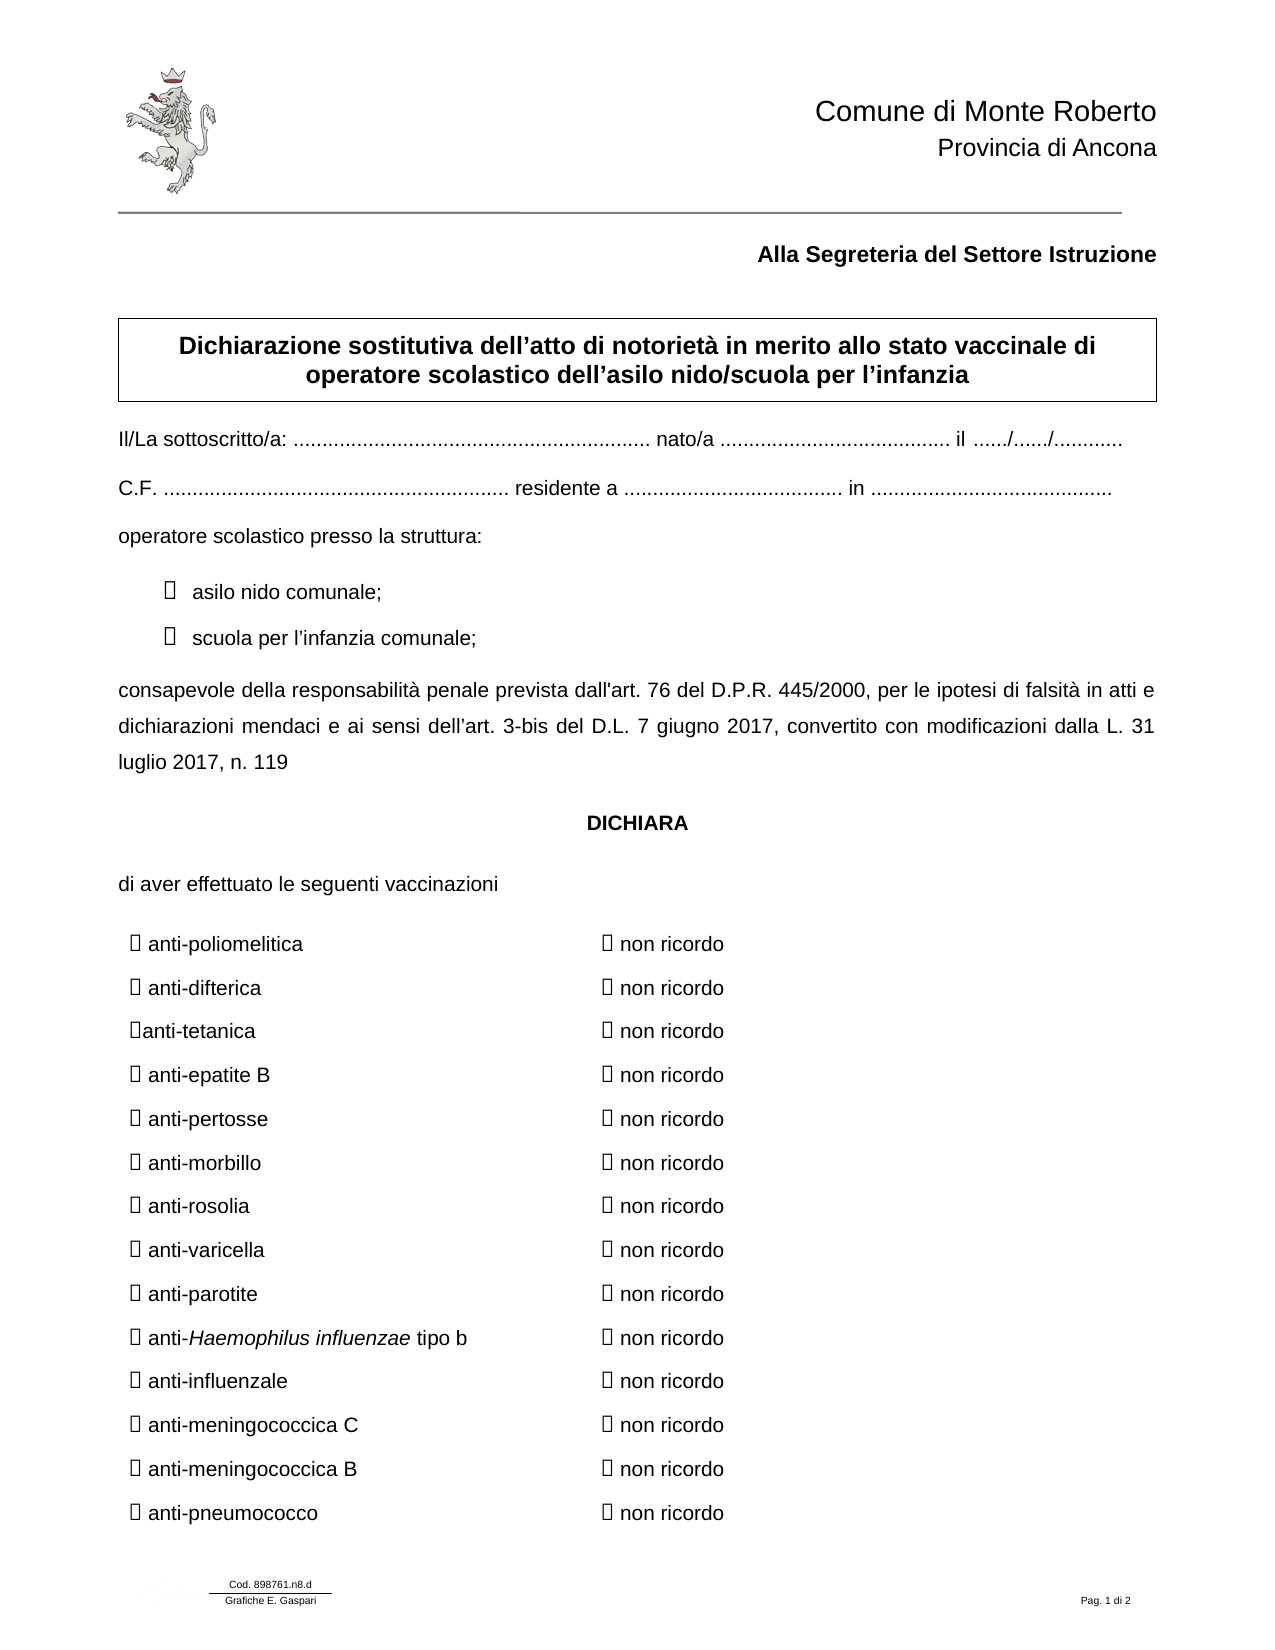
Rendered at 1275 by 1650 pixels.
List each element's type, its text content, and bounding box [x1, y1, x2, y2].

table_cell  non ricordo [589, 1052, 1156, 1096]
table_cell  anti-difterica [117, 964, 589, 1008]
table_cell  non ricordo [589, 1096, 1156, 1139]
table_cell  non ricordo [589, 1271, 1156, 1314]
text consapevole della responsabilità penale prevista dall'art. 76 del D.P.R. 445/2000, per le ipotesi di falsità in atti e dichiarazioni mendaci e ai sensi dell’art. 3-bis del D.L. 7 giugno 2017, convertito con modificazioni dalla L. 31 luglio 2017, n. 119 [118, 678, 1157, 774]
table_cell  anti-pertosse [117, 1096, 589, 1139]
text Provincia di Ancona [224, 133, 1157, 162]
table_cell  non ricordo [589, 1402, 1156, 1446]
table_header Dichiarazione sostitutiva dell’atto di notorietà in merito allo stato vaccinale di operatore scolastico dell’asilo nido/scuola per l’infanzia [119, 319, 1156, 401]
picture [122, 64, 224, 195]
table_cell  anti-parotite [117, 1271, 589, 1314]
table_cell  non ricordo [589, 1446, 1156, 1489]
text Il/La sottoscritto/a: .............................................................. nato/a ........................................ il ....../....../............ [118, 427, 1157, 451]
table_cell  non ricordo [589, 1183, 1156, 1227]
text DICHIARA [118, 811, 1157, 835]
table_cell  non ricordo [589, 1314, 1156, 1358]
table_cell  non ricordo [589, 1358, 1156, 1402]
table_cell  non ricordo [589, 1139, 1156, 1183]
text di aver effettuato le seguenti vaccinazioni [118, 872, 1157, 896]
table_header  non ricordo [589, 921, 1156, 964]
text  asilo nido comunale; [162, 572, 1157, 606]
table_cell  anti-pneumococco [117, 1489, 589, 1533]
table_cell  anti-Haemophilus influenzae tipo b [117, 1314, 589, 1358]
table_cell  anti-rosolia [117, 1183, 589, 1227]
table_cell  anti-meningococcica C [117, 1402, 589, 1446]
table_cell  anti-epatite B [117, 1052, 589, 1096]
text C.F. ............................................................ residente a ...................................... in .......................................... [118, 475, 1157, 499]
text operatore scolastico presso la struttura: [118, 524, 1157, 548]
text Alla Segreteria del Settore Istruzione [118, 241, 1157, 267]
text  scuola per l’infanzia comunale; [162, 619, 1157, 653]
table_cell  non ricordo [589, 964, 1156, 1008]
table_cell  anti-varicella [117, 1227, 589, 1271]
table_cell anti-tetanica [117, 1008, 589, 1052]
table_cell  non ricordo [589, 1008, 1156, 1052]
table_cell  anti-morbillo [117, 1139, 589, 1183]
table_cell  non ricordo [589, 1489, 1156, 1533]
table_cell  non ricordo [589, 1227, 1156, 1271]
text Comune di Monte Roberto [224, 94, 1157, 128]
table_cell  anti-meningococcica B [117, 1446, 589, 1489]
table_header  anti-poliomelitica [117, 921, 589, 964]
table_cell  anti-influenzale [117, 1358, 589, 1402]
